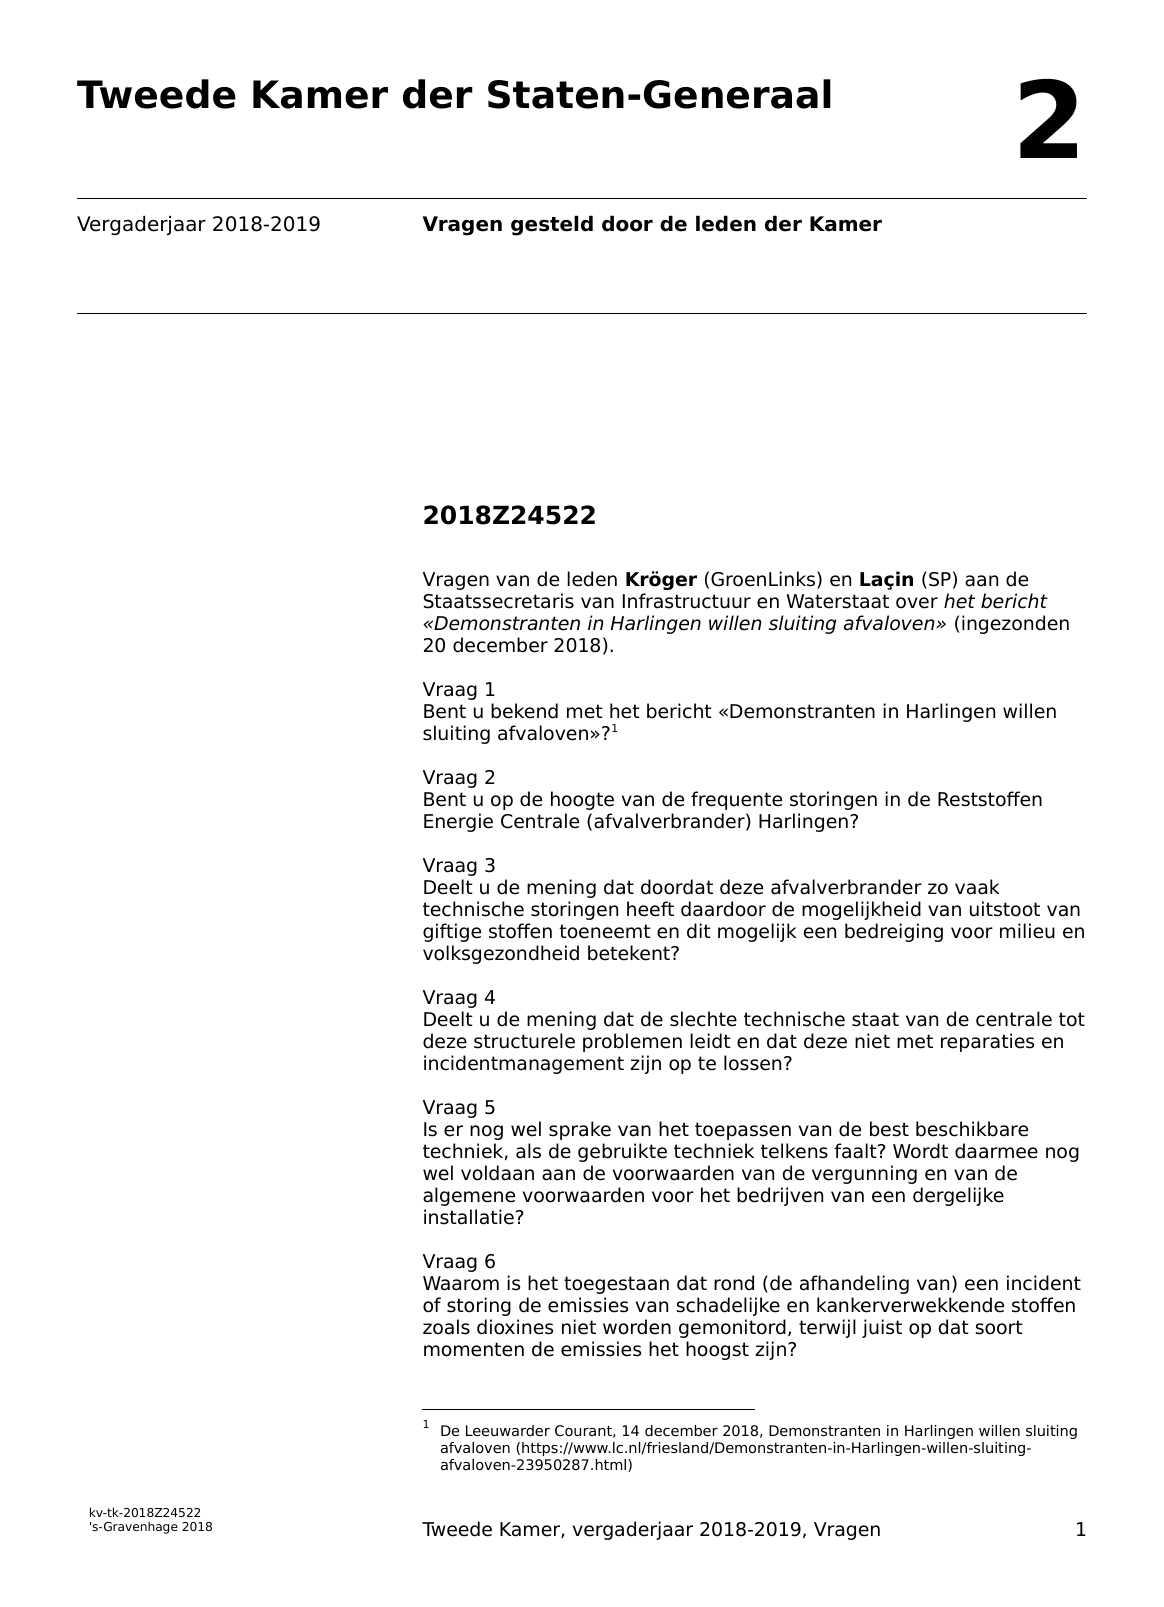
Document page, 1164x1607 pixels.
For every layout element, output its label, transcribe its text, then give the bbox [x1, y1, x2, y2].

text Deelt u de mening dat doordat deze afvalverbrander zo vaak technische storingen heeft daardoor de mogelijkheid van uitstoot van giftige stoffen toeneemt en dit mogelijk een bedreiging voor milieu en volksgezondheid betekent? [422, 877, 1087, 965]
text Vraag 4 [422, 987, 1087, 1009]
text Vragen van de leden Kröger (GroenLinks) en Laçin (SP) aan de Staatssecretaris van Infrastructuur en Waterstaat over het bericht «Demonstranten in Harlingen willen sluiting afvaloven» (ingezonden 20 december 2018). [422, 569, 1087, 657]
table_header Tweede Kamer der Staten-Generaal [77, 59, 886, 198]
text 's-Gravenhage 2018 [88, 1520, 323, 1534]
text De Leeuwarder Courant, 14 december 2018, Demonstranten in Harlingen willen sluiting afvaloven (https://www.lc.nl/friesland/Demonstranten-in-Harlingen-willen-sluiting-afvaloven-23950287.html) [422, 1418, 1087, 1474]
text Vraag 6 [422, 1251, 1087, 1273]
text Bent u bekend met het bericht «Demonstranten in Harlingen willen sluiting afvaloven»? [422, 701, 1087, 745]
text Bent u op de hoogte van de frequente storingen in de Reststoffen Energie Centrale (afvalverbrander) Harlingen? [422, 789, 1087, 833]
text 2018Z24522 [422, 501, 1087, 531]
text kv-tk-2018Z24522 [88, 1506, 323, 1520]
text Deelt u de mening dat de slechte technische staat van de centrale tot deze structurele problemen leidt en dat deze niet met reparaties en incidentmanagement zijn op te lossen? [422, 1009, 1087, 1075]
text Waarom is het toegestaan dat rond (de afhandeling van) een incident of storing de emissies van schadelijke en kankerverwekkende stoffen zoals dioxines niet worden gemonitord, terwijl juist op dat soort momenten de emissies het hoogst zijn? [422, 1273, 1087, 1361]
text Vraag 3 [422, 855, 1087, 877]
text Vraag 1 [422, 679, 1087, 701]
text Is er nog wel sprake van het toepassen van de best beschikbare techniek, als de gebruikte techniek telkens faalt? Wordt daarmee nog wel voldaan aan de voorwaarden van de vergunning en van de algemene voorwaarden voor het bedrijven van een dergelijke installatie? [422, 1119, 1087, 1229]
text Vraag 5 [422, 1097, 1087, 1119]
table_header 2 [886, 59, 1087, 198]
text Vraag 2 [422, 767, 1087, 789]
table_cell Vragen gesteld door de leden der Kamer [422, 199, 1087, 313]
table_cell Vergaderjaar 2018-2019 [77, 199, 422, 313]
